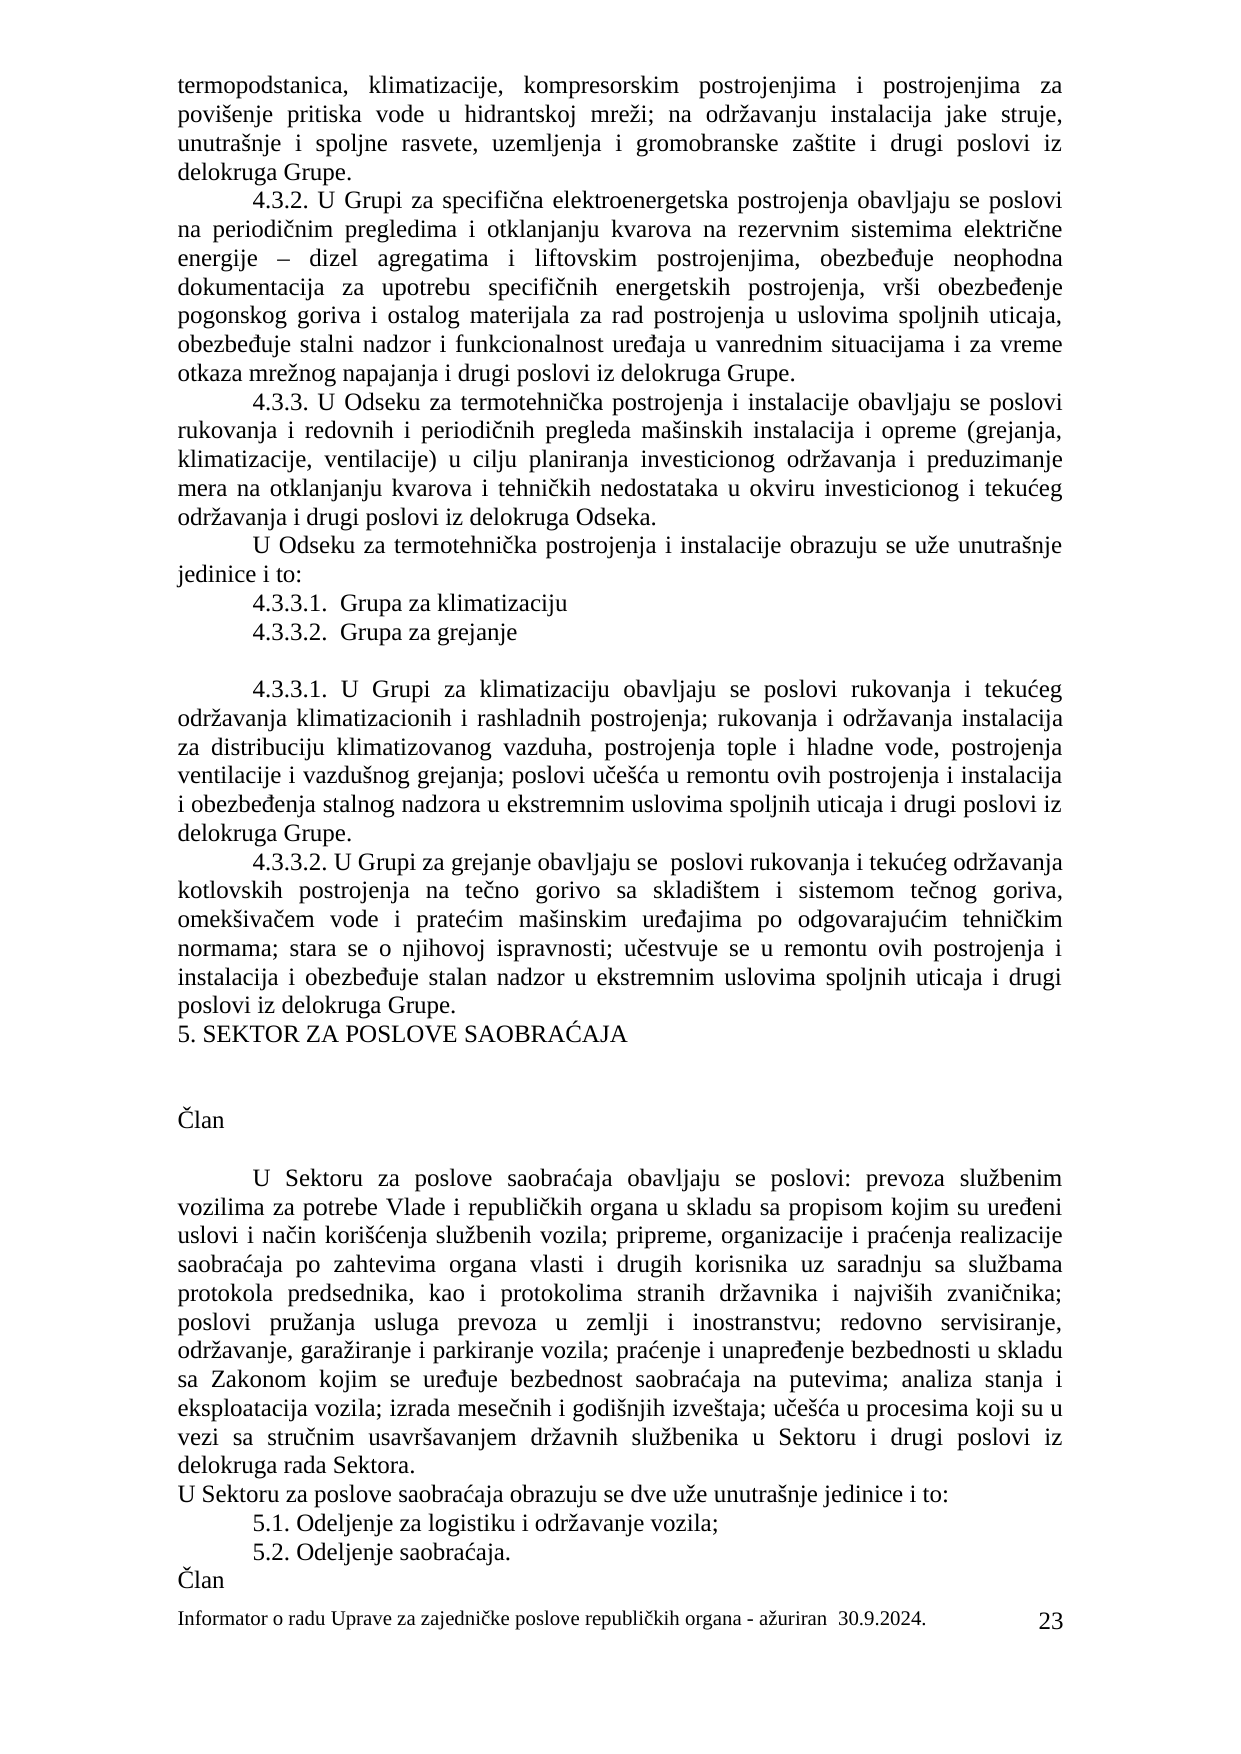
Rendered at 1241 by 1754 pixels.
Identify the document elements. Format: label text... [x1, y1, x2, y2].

subtitle U Odseku za termotehnička postrojenja i instalacije obrazuju se uže unutrašnje jedinice i to: [177, 530, 1063, 588]
subtitle Član [177, 1105, 1063, 1134]
subtitle 5. SEKTOR ZA POSLOVE SAOBRAĆAJA [177, 1019, 1063, 1048]
subtitle U Sektoru za poslove saobraćaja obavljaju se poslovi: prevoza službenim vozilima za potrebe Vlade i republičkih organa u skladu sa propisom kojim su uređeni uslovi i način korišćenja službenih vozila; pripreme, organizacije i praćenja realizacije saobraćaja po zahtevima organa vlasti i drugih korisnika uz saradnju sa službama protokola predsednika, kao i protokolima stranih državnika i najviših zvaničnika; poslovi pružanja usluga prevoza u zemlji i inostranstvu; redovno servisiranje, održavanje, garažiranje i parkiranje vozila; praćenje i unapređenje bezbednosti u skladu sa Zakonom kojim se uređuje bezbednost saobraćaja na putevima; analiza stanja i eksploatacija vozila; izrada mesečnih i godišnjih izveštaja; učešća u procesima koji su u vezi sa stručnim usavršavanjem državnih službenika u Sektoru i drugi poslovi iz delokruga rada Sektora. [177, 1163, 1063, 1479]
subtitle 4.3.3.1. Grupa za klimatizaciju [177, 588, 1063, 617]
subtitle 4.3.3.2. U Grupi za grejanje obavljaju se poslovi rukovanja i tekućeg održavanja kotlovskih postrojenja na tečno gorivo sa skladištem i sistemom tečnog goriva, omekšivačem vode i pratećim mašinskim uređajima po odgovarajućim tehničkim normama; stara se o njihovoj ispravnosti; učestvuje se u remontu ovih postrojenja i instalacija i obezbeđuje stalan nadzor u ekstremnim uslovima spoljnih uticaja i drugi poslovi iz delokruga Grupe. [177, 847, 1063, 1019]
subtitle 4.3.3.2. Grupa za grejanje [177, 617, 1063, 645]
subtitle 4.3.3.1. U Grupi za klimatizaciju obavljaju se poslovi rukovanja i tekućeg održavanja klimatizacionih i rashladnih postrojenja; rukovanja i održavanja instalacija za distribuciju klimatizovanog vazduha, postrojenja tople i hladne vode, postrojenja ventilacije i vazdušnog grejanja; poslovi učešća u remontu ovih postrojenja i instalacija i obezbeđenja stalnog nadzora u ekstremnim uslovima spoljnih uticaja i drugi poslovi iz delokruga Grupe. [177, 674, 1063, 847]
subtitle termopodstanica, klimatizacije, kompresorskim postrojenjima i postrojenjima za povišenje pritiska vode u hidrantskoj mreži; na održavanju instalacija jake struje, unutrašnje i spoljne rasvete, uzemljenja i gromobranske zaštite i drugi poslovi iz delokruga Grupe. [177, 70, 1063, 185]
subtitle Član [177, 1565, 1063, 1594]
subtitle 4.3.3. U Odseku za termotehnička postrojenja i instalacije obavljaju se poslovi rukovanja i redovnih i periodičnih pregleda mašinskih instalacija i opreme (grejanja, klimatizacije, ventilacije) u cilju planiranja investicionog održavanja i preduzimanje mera na otklanjanju kvarova i tehničkih nedostataka u okviru investicionog i tekućeg održavanja i drugi poslovi iz delokruga Odseka. [177, 387, 1063, 530]
subtitle 5.2. Odeljenje saobraćaja. [177, 1537, 1063, 1565]
subtitle 5.1. Odeljenje za logistiku i održavanje vozila; [177, 1508, 1063, 1537]
subtitle 4.3.2. U Grupi za specifična elektroenergetska postrojenja obavljaju se poslovi na periodičnim pregledima i otklanjanju kvarova na rezervnim sistemima električne energije – dizel agregatima i liftovskim postrojenjima, obezbeđuje neophodna dokumentacija za upotrebu specifičnih energetskih postrojenja, vrši obezbeđenje pogonskog goriva i ostalog materijala za rad postrojenja u uslovima spoljnih uticaja, obezbeđuje stalni nadzor i funkcionalnost uređaja u vanrednim situacijama i za vreme otkaza mrežnog napajanja i drugi poslovi iz delokruga Grupe. [177, 185, 1063, 387]
subtitle U Sektoru za poslove saobraćaja obrazuju se dve uže unutrašnje jedinice i to: [177, 1479, 1063, 1508]
